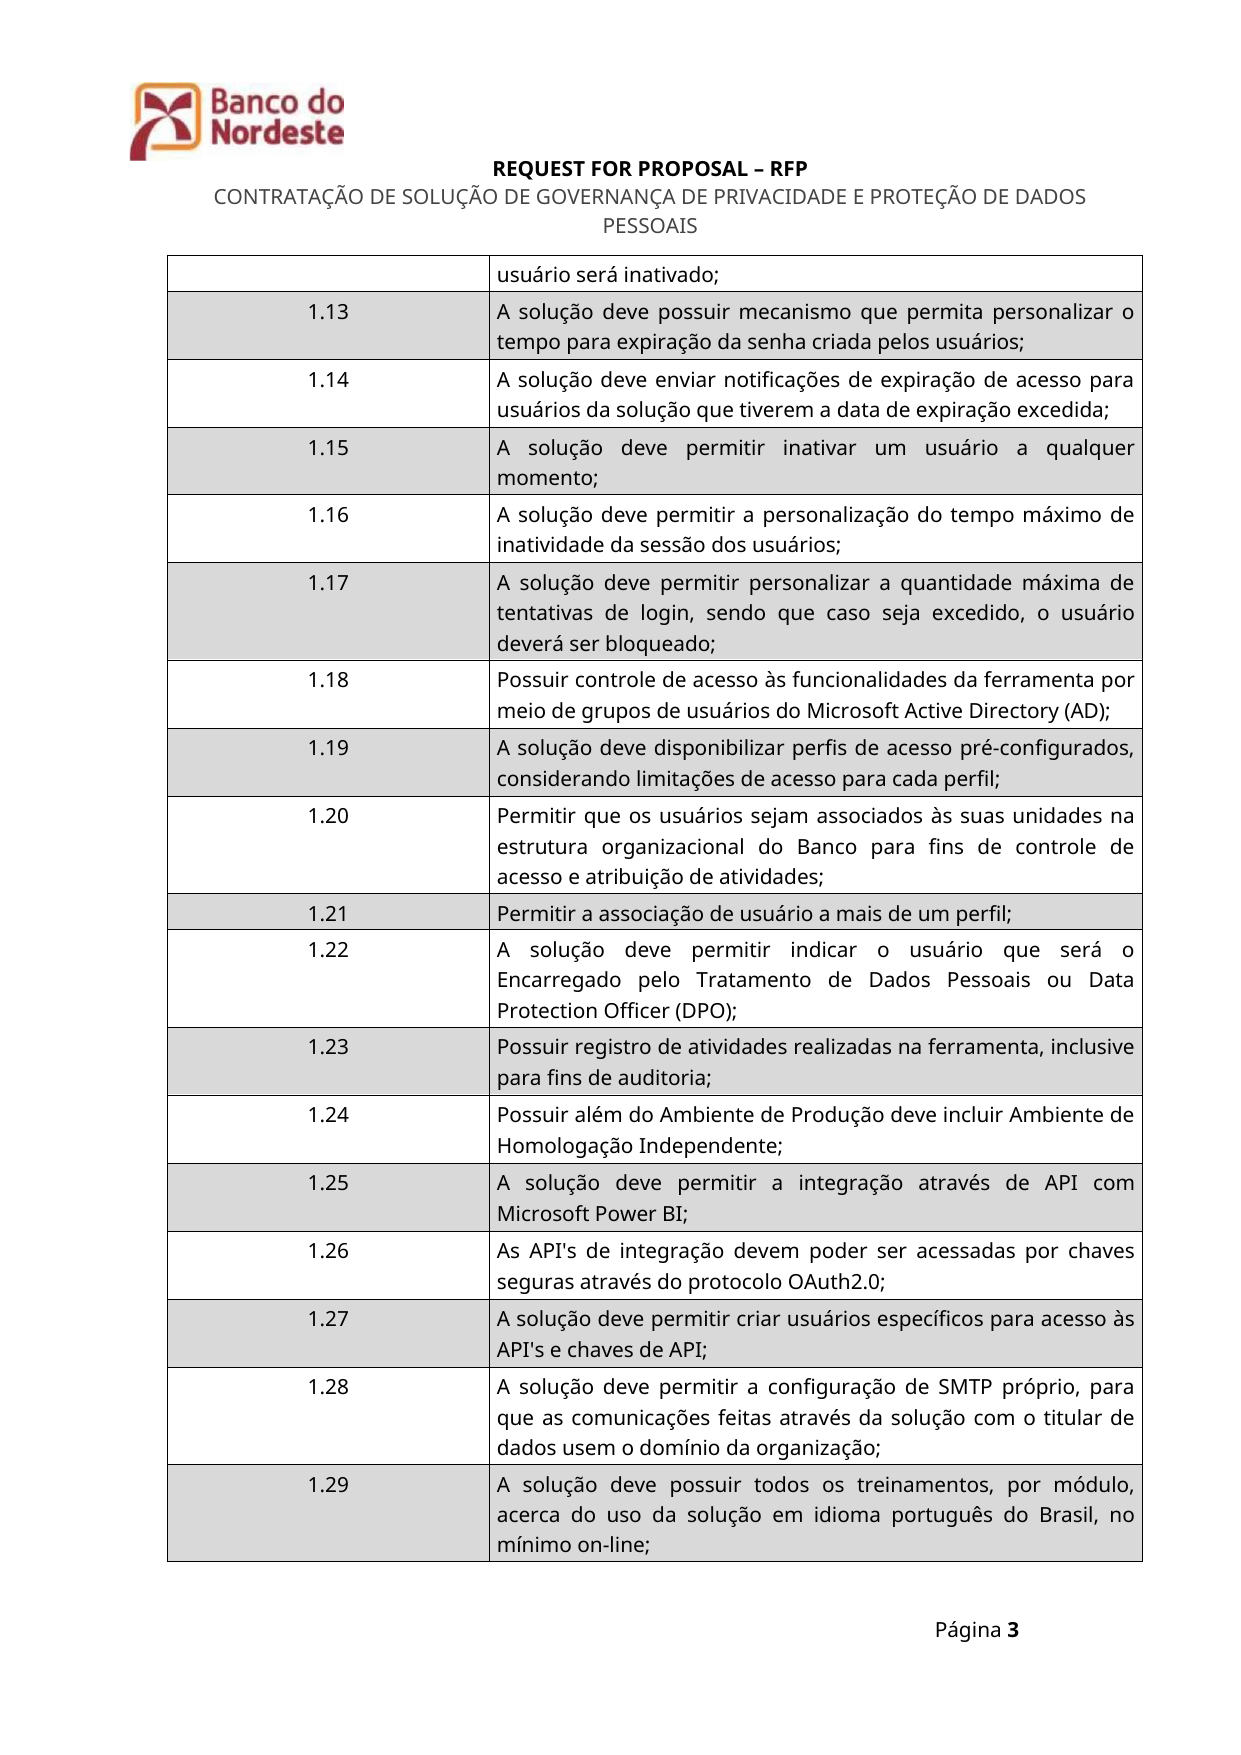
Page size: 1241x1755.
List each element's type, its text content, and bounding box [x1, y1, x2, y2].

table_cell 1.28 [168, 1368, 489, 1464]
table_cell 1.16 [168, 495, 489, 562]
table_cell 1.13 [168, 292, 489, 359]
table_cell 1.27 [168, 1300, 489, 1367]
table_cell 1.25 [168, 1164, 489, 1231]
table_cell 1.23 [168, 1028, 489, 1094]
table_cell A solução deve permitir a configuração de SMTP próprio, para que as comunicações feitas através da solução com o titular de dados usem o domínio da organização; [490, 1368, 1142, 1464]
table_cell A solução deve permitir indicar o usuário que será o Encarregado pelo Tratamento de Dados Pessoais ou Data Protection Officer (DPO); [490, 930, 1142, 1027]
table_cell Permitir a associação de usuário a mais de um perfil; [490, 894, 1142, 929]
table_cell A solução deve permitir a personalização do tempo máximo de inatividade da sessão dos usuários; [490, 495, 1142, 562]
table_cell [168, 256, 489, 291]
table_cell A solução deve possuir todos os treinamentos, por módulo, acerca do uso da solução em idioma português do Brasil, no mínimo on-line; [490, 1465, 1142, 1561]
table_cell A solução deve possuir mecanismo que permita personalizar o tempo para expiração da senha criada pelos usuários; [490, 292, 1142, 359]
table_cell 1.18 [168, 661, 489, 727]
table_cell A solução deve permitir a integração através de API com Microsoft Power BI; [490, 1164, 1142, 1231]
table_cell 1.17 [168, 563, 489, 659]
table_cell A solução deve permitir criar usuários específicos para acesso às API's e chaves de API; [490, 1300, 1142, 1367]
table_cell 1.29 [168, 1465, 489, 1561]
table_cell 1.19 [168, 729, 489, 796]
table_cell A solução deve permitir inativar um usuário a qualquer momento; [490, 428, 1142, 494]
table_cell 1.14 [168, 360, 489, 427]
table_cell As API's de integração devem poder ser acessadas por chaves seguras através do protocolo OAuth2.0; [490, 1232, 1142, 1299]
table_cell A solução deve enviar notificações de expiração de acesso para usuários da solução que tiverem a data de expiração excedida; [490, 360, 1142, 427]
table_cell Permitir que os usuários sejam associados às suas unidades na estrutura organizacional do Banco para fins de controle de acesso e atribuição de atividades; [490, 797, 1142, 893]
table_cell 1.15 [168, 428, 489, 494]
table_cell A solução deve permitir personalizar a quantidade máxima de tentativas de login, sendo que caso seja excedido, o usuário deverá ser bloqueado; [490, 563, 1142, 659]
table_cell Possuir além do Ambiente de Produção deve incluir Ambiente de Homologação Independente; [490, 1096, 1142, 1163]
table_cell A solução deve disponibilizar perfis de acesso pré-configurados, considerando limitações de acesso para cada perfil; [490, 729, 1142, 796]
table_cell usuário será inativado; [490, 256, 1142, 291]
table_cell 1.22 [168, 930, 489, 1027]
table_cell Possuir registro de atividades realizadas na ferramenta, inclusive para fins de auditoria; [490, 1028, 1142, 1094]
table_cell 1.26 [168, 1232, 489, 1299]
table_cell 1.21 [168, 894, 489, 929]
table_cell 1.24 [168, 1096, 489, 1163]
table_cell Possuir controle de acesso às funcionalidades da ferramenta por meio de grupos de usuários do Microsoft Active Directory (AD); [490, 661, 1142, 727]
table_cell 1.20 [168, 797, 489, 893]
